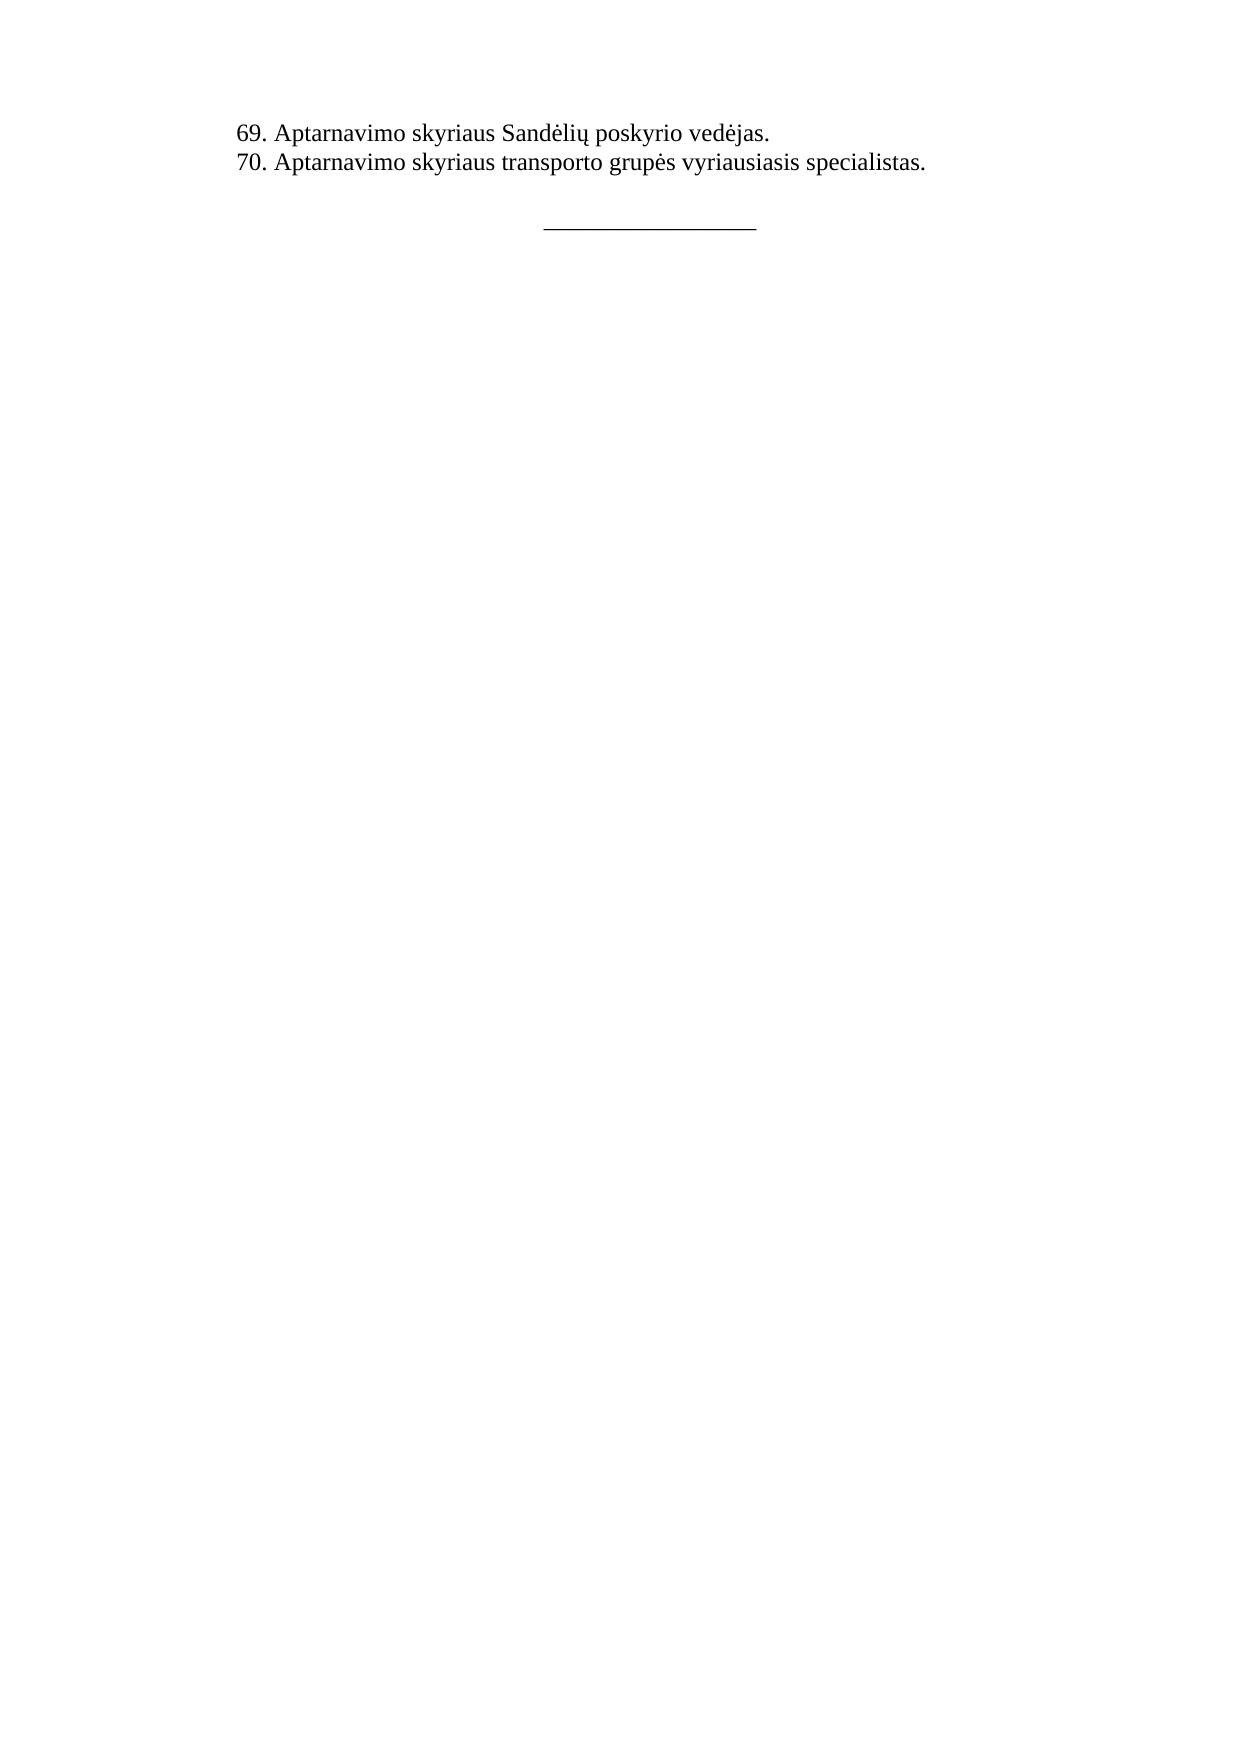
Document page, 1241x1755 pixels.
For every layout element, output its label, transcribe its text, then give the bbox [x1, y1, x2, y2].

text 70. Aptarnavimo skyriaus transporto grupės vyriausiasis specialistas. [177, 147, 1122, 176]
text 69. Aptarnavimo skyriaus Sandėlių poskyrio vedėjas. [177, 118, 1122, 147]
text _________________ [177, 204, 1122, 233]
